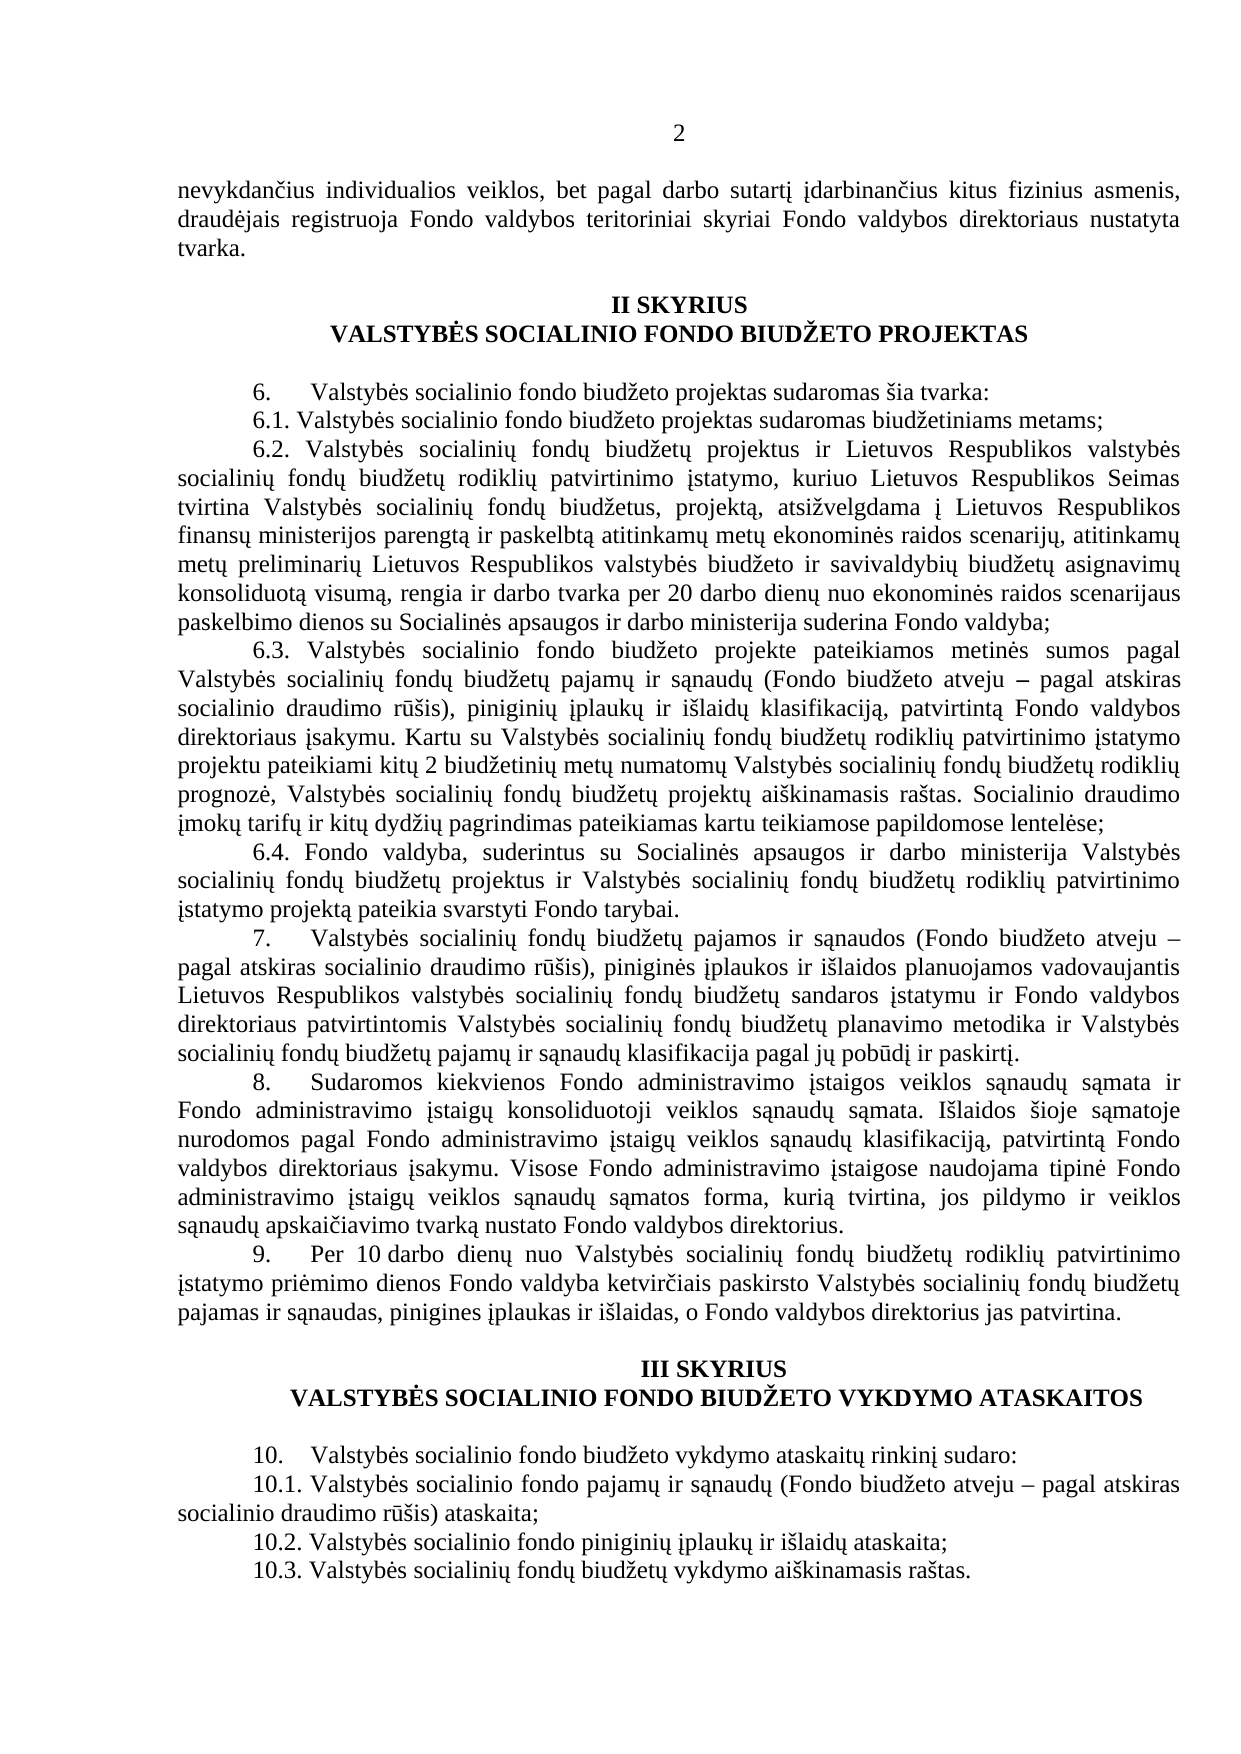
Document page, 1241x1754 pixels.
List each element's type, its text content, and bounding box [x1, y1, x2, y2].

text 10. Valstybės socialinio fondo biudžeto vykdymo ataskaitų rinkinį sudaro: [177, 1441, 1181, 1469]
text 6.2. Valstybės socialinių fondų biudžetų projektus ir Lietuvos Respublikos valstybės socialinių fondų biudžetų rodiklių patvirtinimo įstatymo, kuriuo Lietuvos Respublikos Seimas tvirtina Valstybės socialinių fondų biudžetus, projektą, atsižvelgdama į Lietuvos Respublikos finansų ministerijos parengtą ir paskelbtą atitinkamų metų ekonominės raidos scenarijų, atitinkamų metų preliminarių Lietuvos Respublikos valstybės biudžeto ir savivaldybių biudžetų asignavimų konsoliduotą visumą, rengia ir darbo tvarka per 20 darbo dienų nuo ekonominės raidos scenarijaus paskelbimo dienos su Socialinės apsaugos ir darbo ministerija suderina Fondo valdyba; [177, 434, 1181, 636]
text 9. Per 10 darbo dienų nuo Valstybės socialinių fondų biudžetų rodiklių patvirtinimo įstatymo priėmimo dienos Fondo valdyba ketvirčiais paskirsto Valstybės socialinių fondų biudžetų pajamas ir sąnaudas, pinigines įplaukas ir išlaidas, o Fondo valdybos direktorius jas patvirtina. [177, 1239, 1181, 1326]
text 10.1. Valstybės socialinio fondo pajamų ir sąnaudų (Fondo biudžeto atveju – pagal atskiras socialinio draudimo rūšis) ataskaita; [177, 1469, 1181, 1527]
text 6.3. Valstybės socialinio fondo biudžeto projekte pateikiamos metinės sumos pagal Valstybės socialinių fondų biudžetų pajamų ir sąnaudų (Fondo biudžeto atveju – pagal atskiras socialinio draudimo rūšis), piniginių įplaukų ir išlaidų klasifikaciją, patvirtintą Fondo valdybos direktoriaus įsakymu. Kartu su Valstybės socialinių fondų biudžetų rodiklių patvirtinimo įstatymo projektu pateikiami kitų 2 biudžetinių metų numatomų Valstybės socialinių fondų biudžetų rodiklių prognozė, Valstybės socialinių fondų biudžetų projektų aiškinamasis raštas. Socialinio draudimo įmokų tarifų ir kitų dydžių pagrindimas pateikiamas kartu teikiamose papildomose lentelėse; [177, 636, 1181, 837]
text 6. Valstybės socialinio fondo biudžeto projektas sudaromas šia tvarka: [177, 377, 1181, 406]
text III SKYRIUS [252, 1354, 1181, 1383]
text VALSTYBĖS SOCIALINIO FONDO BIUDŽETO PROJEKTAS [177, 319, 1181, 348]
text 10.2. Valstybės socialinio fondo piniginių įplaukų ir išlaidų ataskaita; [177, 1527, 1181, 1556]
text VALSTYBĖS SOCIALINIO FONDO BIUDŽETO VYKDYMO ATASKAITOS [252, 1383, 1181, 1412]
text 10.3. Valstybės socialinių fondų biudžetų vykdymo aiškinamasis raštas. [177, 1556, 1181, 1584]
text 6.1. Valstybės socialinio fondo biudžeto projektas sudaromas biudžetiniams metams; [252, 406, 1181, 434]
text 7. Valstybės socialinių fondų biudžetų pajamos ir sąnaudos (Fondo biudžeto atveju – pagal atskiras socialinio draudimo rūšis), piniginės įplaukos ir išlaidos planuojamos vadovaujantis Lietuvos Respublikos valstybės socialinių fondų biudžetų sandaros įstatymu ir Fondo valdybos direktoriaus patvirtintomis Valstybės socialinių fondų biudžetų planavimo metodika ir Valstybės socialinių fondų biudžetų pajamų ir sąnaudų klasifikacija pagal jų pobūdį ir paskirtį. [177, 923, 1181, 1067]
text 6.4. Fondo valdyba, suderintus su Socialinės apsaugos ir darbo ministerija Valstybės socialinių fondų biudžetų projektus ir Valstybės socialinių fondų biudžetų rodiklių patvirtinimo įstatymo projektą pateikia svarstyti Fondo tarybai. [177, 837, 1181, 923]
text II SKYRIUS [177, 291, 1181, 319]
text nevykdančius individualios veiklos, bet pagal darbo sutartį įdarbinančius kitus fizinius asmenis, draudėjais registruoja Fondo valdybos teritoriniai skyriai Fondo valdybos direktoriaus nustatyta tvarka. [177, 176, 1181, 262]
text 8. Sudaromos kiekvienos Fondo administravimo įstaigos veiklos sąnaudų sąmata ir Fondo administravimo įstaigų konsoliduotoji veiklos sąnaudų sąmata. Išlaidos šioje sąmatoje nurodomos pagal Fondo administravimo įstaigų veiklos sąnaudų klasifikaciją, patvirtintą Fondo valdybos direktoriaus įsakymu. Visose Fondo administravimo įstaigose naudojama tipinė Fondo administravimo įstaigų veiklos sąnaudų sąmatos forma, kurią tvirtina, jos pildymo ir veiklos sąnaudų apskaičiavimo tvarką nustato Fondo valdybos direktorius. [177, 1067, 1181, 1239]
